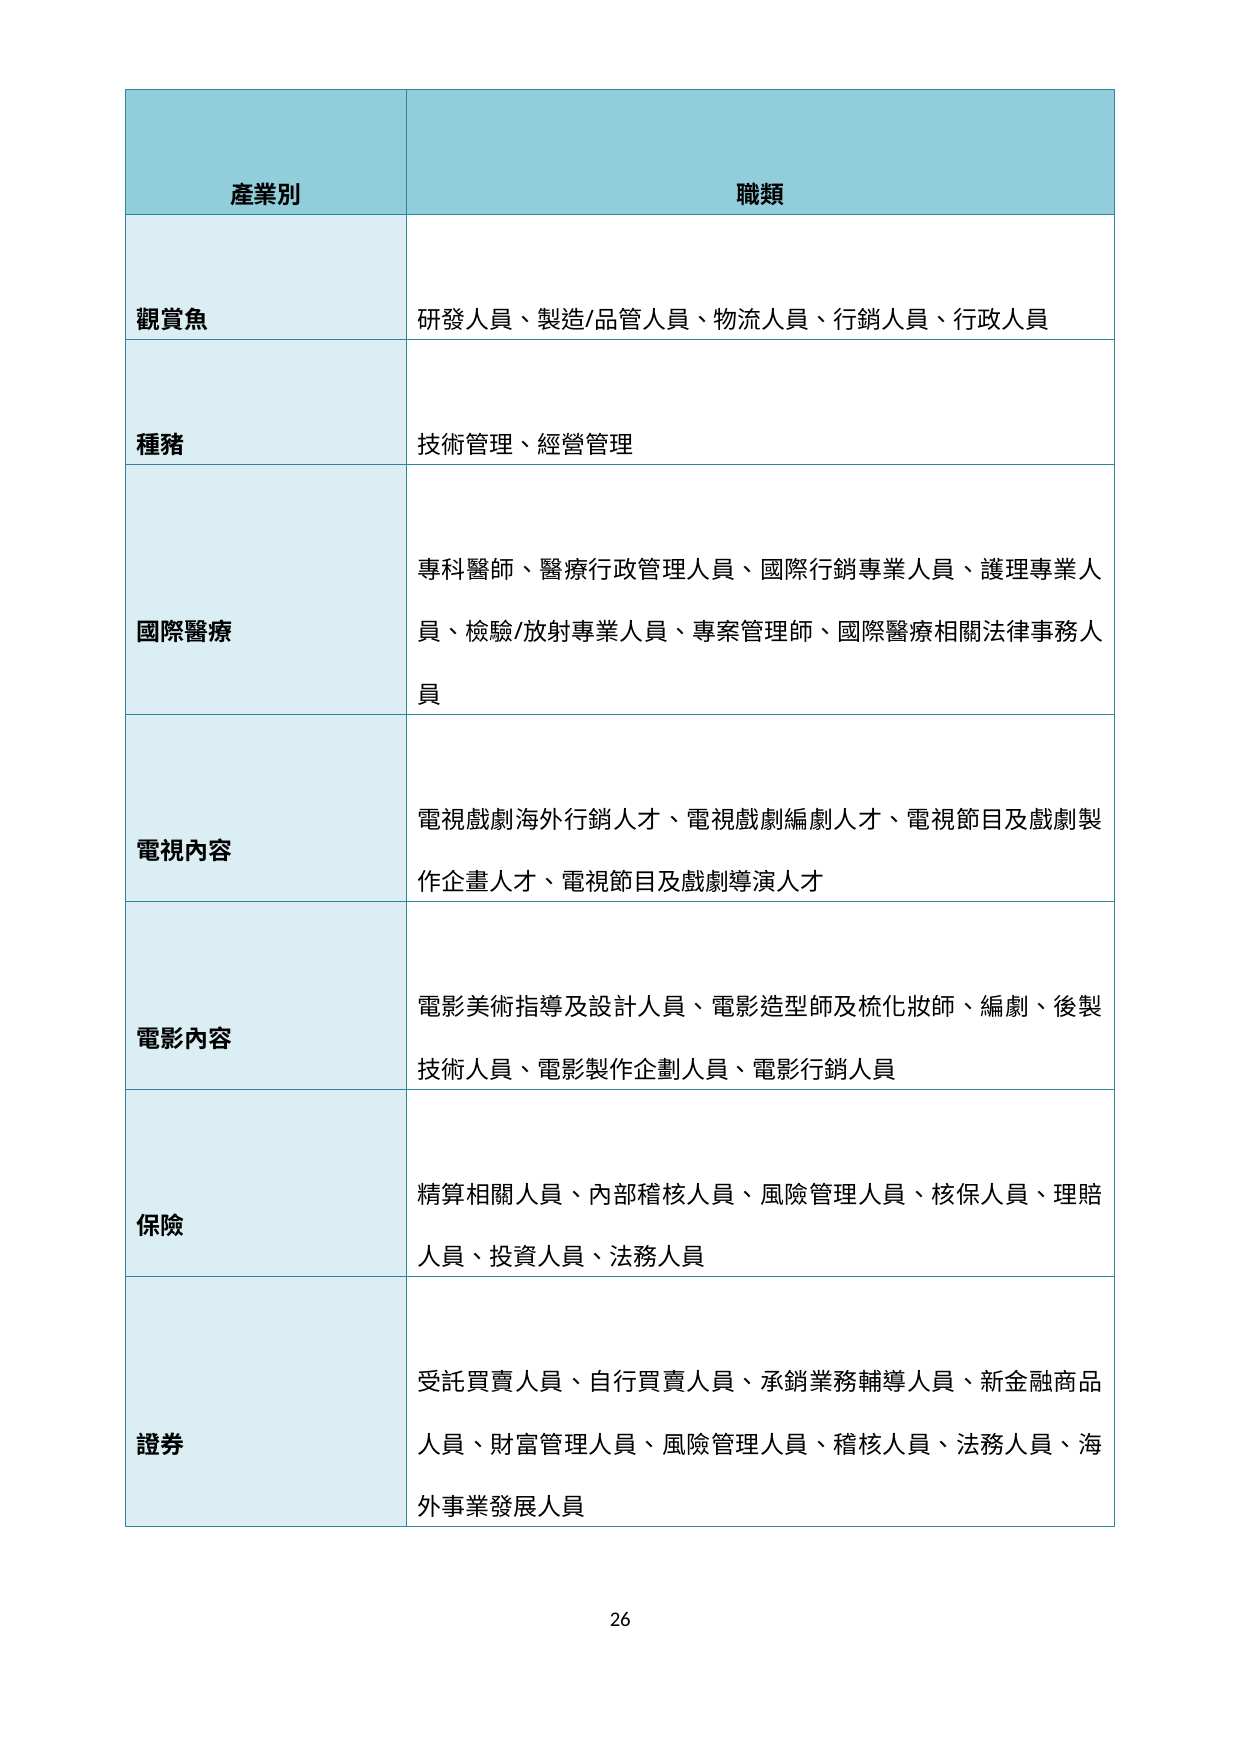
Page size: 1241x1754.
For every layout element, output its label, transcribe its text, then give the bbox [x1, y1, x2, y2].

table_cell 電影美術指導及設計人員、電影造型師及梳化妝師、編劇、後製技術人員、電影製作企劃人員、電影行銷人員 [407, 902, 1114, 1089]
table_cell 保險 [126, 1090, 406, 1276]
table_cell 研發人員、製造/品管人員、物流人員、行銷人員、行政人員 [407, 215, 1114, 339]
table_cell 電視戲劇海外行銷人才、電視戲劇編劇人才、電視節目及戲劇製作企畫人才、電視節目及戲劇導演人才 [407, 715, 1114, 901]
table_cell 電影內容 [126, 902, 406, 1089]
table_cell 專科醫師、醫療行政管理人員、國際行銷專業人員、護理專業人員、檢驗/放射專業人員、專案管理師、國際醫療相關法律事務人員 [407, 465, 1114, 714]
table_cell 精算相關人員、內部稽核人員、風險管理人員、核保人員、理賠人員、投資人員、法務人員 [407, 1090, 1114, 1276]
table_cell 種豬 [126, 340, 406, 464]
table_cell 證券 [126, 1277, 406, 1526]
table_cell 國際醫療 [126, 465, 406, 714]
table_cell 觀賞魚 [126, 215, 406, 339]
table_header 職類 [407, 90, 1114, 214]
table_cell 技術管理、經營管理 [407, 340, 1114, 464]
table_cell 電視內容 [126, 715, 406, 901]
table_cell 受託買賣人員、自行買賣人員、承銷業務輔導人員、新金融商品人員、財富管理人員、風險管理人員、稽核人員、法務人員、海外事業發展人員 [407, 1277, 1114, 1526]
table_header 產業別 [126, 90, 406, 214]
